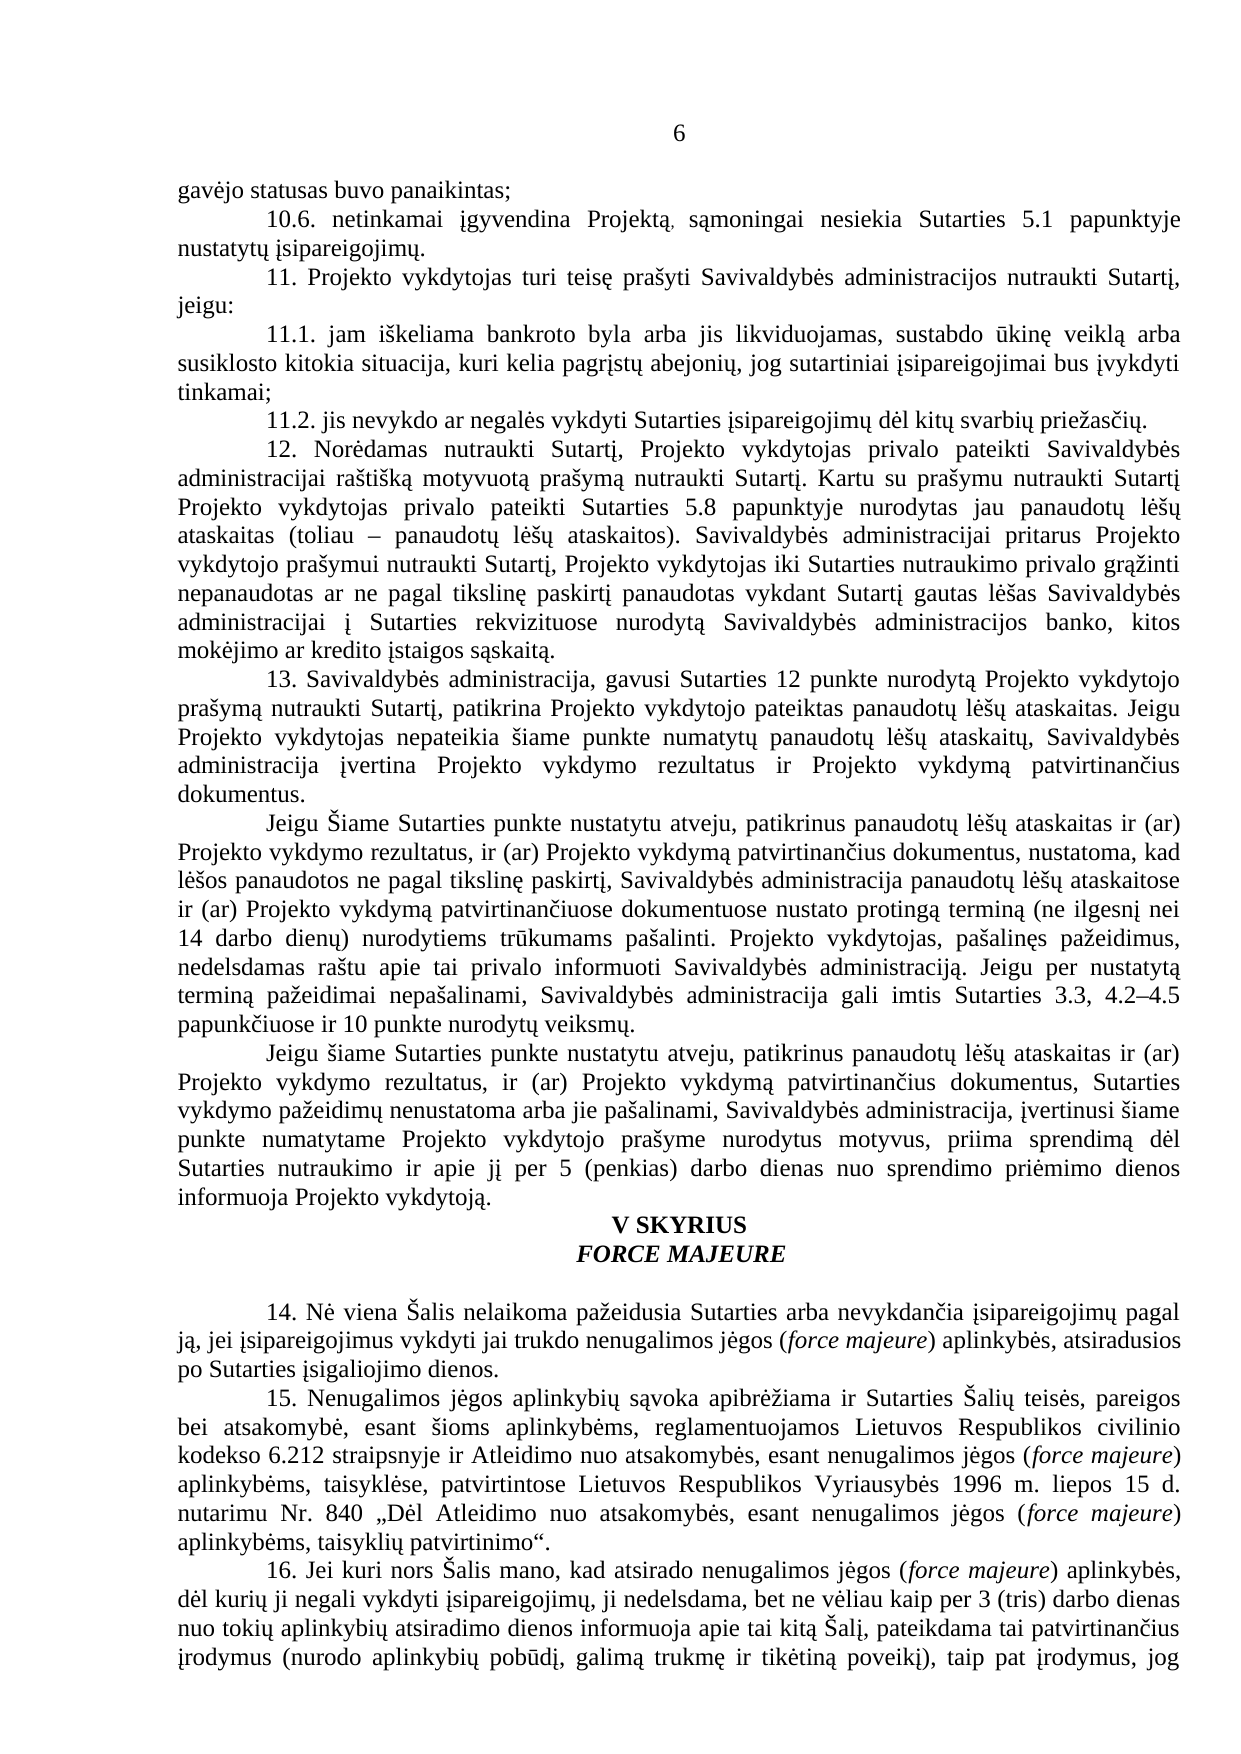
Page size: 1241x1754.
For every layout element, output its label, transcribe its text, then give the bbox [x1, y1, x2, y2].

text 13. Savivaldybės administracija, gavusi Sutarties 12 punkte nurodytą Projekto vykdytojo prašymą nutraukti Sutartį, patikrina Projekto vykdytojo pateiktas panaudotų lėšų ataskaitas. Jeigu Projekto vykdytojas nepateikia šiame punkte numatytų panaudotų lėšų ataskaitų, Savivaldybės administracija įvertina Projekto vykdymo rezultatus ir Projekto vykdymą patvirtinančius dokumentus. [177, 664, 1181, 808]
text V SKYRIUS [177, 1211, 1181, 1239]
text 11.1. jam iškeliama bankroto byla arba jis likviduojamas, sustabdo ūkinę veiklą arba susiklosto kitokia situacija, kuri kelia pagrįstų abejonių, jog sutartiniai įsipareigojimai bus įvykdyti tinkamai; [177, 319, 1181, 406]
text gavėjo statusas buvo panaikintas; [177, 176, 1181, 204]
text 11. Projekto vykdytojas turi teisę prašyti Savivaldybės administracijos nutraukti Sutartį, jeigu: [177, 262, 1181, 319]
text Jeigu Šiame Sutarties punkte nustatytu atveju, patikrinus panaudotų lėšų ataskaitas ir (ar) Projekto vykdymo rezultatus, ir (ar) Projekto vykdymą patvirtinančius dokumentus, nustatoma, kad lėšos panaudotos ne pagal tikslinę paskirtį, Savivaldybės administracija panaudotų lėšų ataskaitose ir (ar) Projekto vykdymą patvirtinančiuose dokumentuose nustato protingą terminą (ne ilgesnį nei 14 darbo dienų) nurodytiems trūkumams pašalinti. Projekto vykdytojas, pašalinęs pažeidimus, nedelsdamas raštu apie tai privalo informuoti Savivaldybės administraciją. Jeigu per nustatytą terminą pažeidimai nepašalinami, Savivaldybės administracija gali imtis Sutarties 3.3, 4.2–4.5 papunkčiuose ir 10 punkte nurodytų veiksmų. [177, 808, 1181, 1038]
text 10.6. netinkamai įgyvendina Projektą, sąmoningai nesiekia Sutarties 5.1 papunktyje nustatytų įsipareigojimų. [177, 204, 1181, 262]
text 16. Jei kuri nors Šalis mano, kad atsirado nenugalimos jėgos (force majeure) aplinkybės, dėl kurių ji negali vykdyti įsipareigojimų, ji nedelsdama, bet ne vėliau kaip per 3 (tris) darbo dienas nuo tokių aplinkybių atsiradimo dienos informuoja apie tai kitą Šalį, pateikdama tai patvirtinančius įrodymus (nurodo aplinkybių pobūdį, galimą trukmę ir tikėtiną poveikį), taip pat įrodymus, jog [177, 1556, 1181, 1671]
text 15. Nenugalimos jėgos aplinkybių sąvoka apibrėžiama ir Sutarties Šalių teisės, pareigos bei atsakomybė, esant šioms aplinkybėms, reglamentuojamos Lietuvos Respublikos civilinio kodekso 6.212 straipsnyje ir Atleidimo nuo atsakomybės, esant nenugalimos jėgos (force majeure) aplinkybėms, taisyklėse, patvirtintose Lietuvos Respublikos Vyriausybės 1996 m. liepos 15 d. nutarimu Nr. 840 „Dėl Atleidimo nuo atsakomybės, esant nenugalimos jėgos (force majeure) aplinkybėms, taisyklių patvirtinimo“. [177, 1383, 1181, 1556]
text 11.2. jis nevykdo ar negalės vykdyti Sutarties įsipareigojimų dėl kitų svarbių priežasčių. [177, 406, 1181, 434]
text 12. Norėdamas nutraukti Sutartį, Projekto vykdytojas privalo pateikti Savivaldybės administracijai raštišką motyvuotą prašymą nutraukti Sutartį. Kartu su prašymu nutraukti Sutartį Projekto vykdytojas privalo pateikti Sutarties 5.8 papunktyje nurodytas jau panaudotų lėšų ataskaitas (toliau – panaudotų lėšų ataskaitos). Savivaldybės administracijai pritarus Projekto vykdytojo prašymui nutraukti Sutartį, Projekto vykdytojas iki Sutarties nutraukimo privalo grąžinti nepanaudotas ar ne pagal tikslinę paskirtį panaudotas vykdant Sutartį gautas lėšas Savivaldybės administracijai į Sutarties rekvizituose nurodytą Savivaldybės administracijos banko, kitos mokėjimo ar kredito įstaigos sąskaitą. [177, 434, 1181, 664]
text 14. Nė viena Šalis nelaikoma pažeidusia Sutarties arba nevykdančia įsipareigojimų pagal ją, jei įsipareigojimus vykdyti jai trukdo nenugalimos jėgos (force majeure) aplinkybės, atsiradusios po Sutarties įsigaliojimo dienos. [177, 1297, 1181, 1383]
text Jeigu šiame Sutarties punkte nustatytu atveju, patikrinus panaudotų lėšų ataskaitas ir (ar) Projekto vykdymo rezultatus, ir (ar) Projekto vykdymą patvirtinančius dokumentus, Sutarties vykdymo pažeidimų nenustatoma arba jie pašalinami, Savivaldybės administracija, įvertinusi šiame punkte numatytame Projekto vykdytojo prašyme nurodytus motyvus, priima sprendimą dėl Sutarties nutraukimo ir apie jį per 5 (penkias) darbo dienas nuo sprendimo priėmimo dienos informuoja Projekto vykdytoją. [177, 1038, 1181, 1211]
text FORCE MAJEURE [177, 1239, 1181, 1268]
